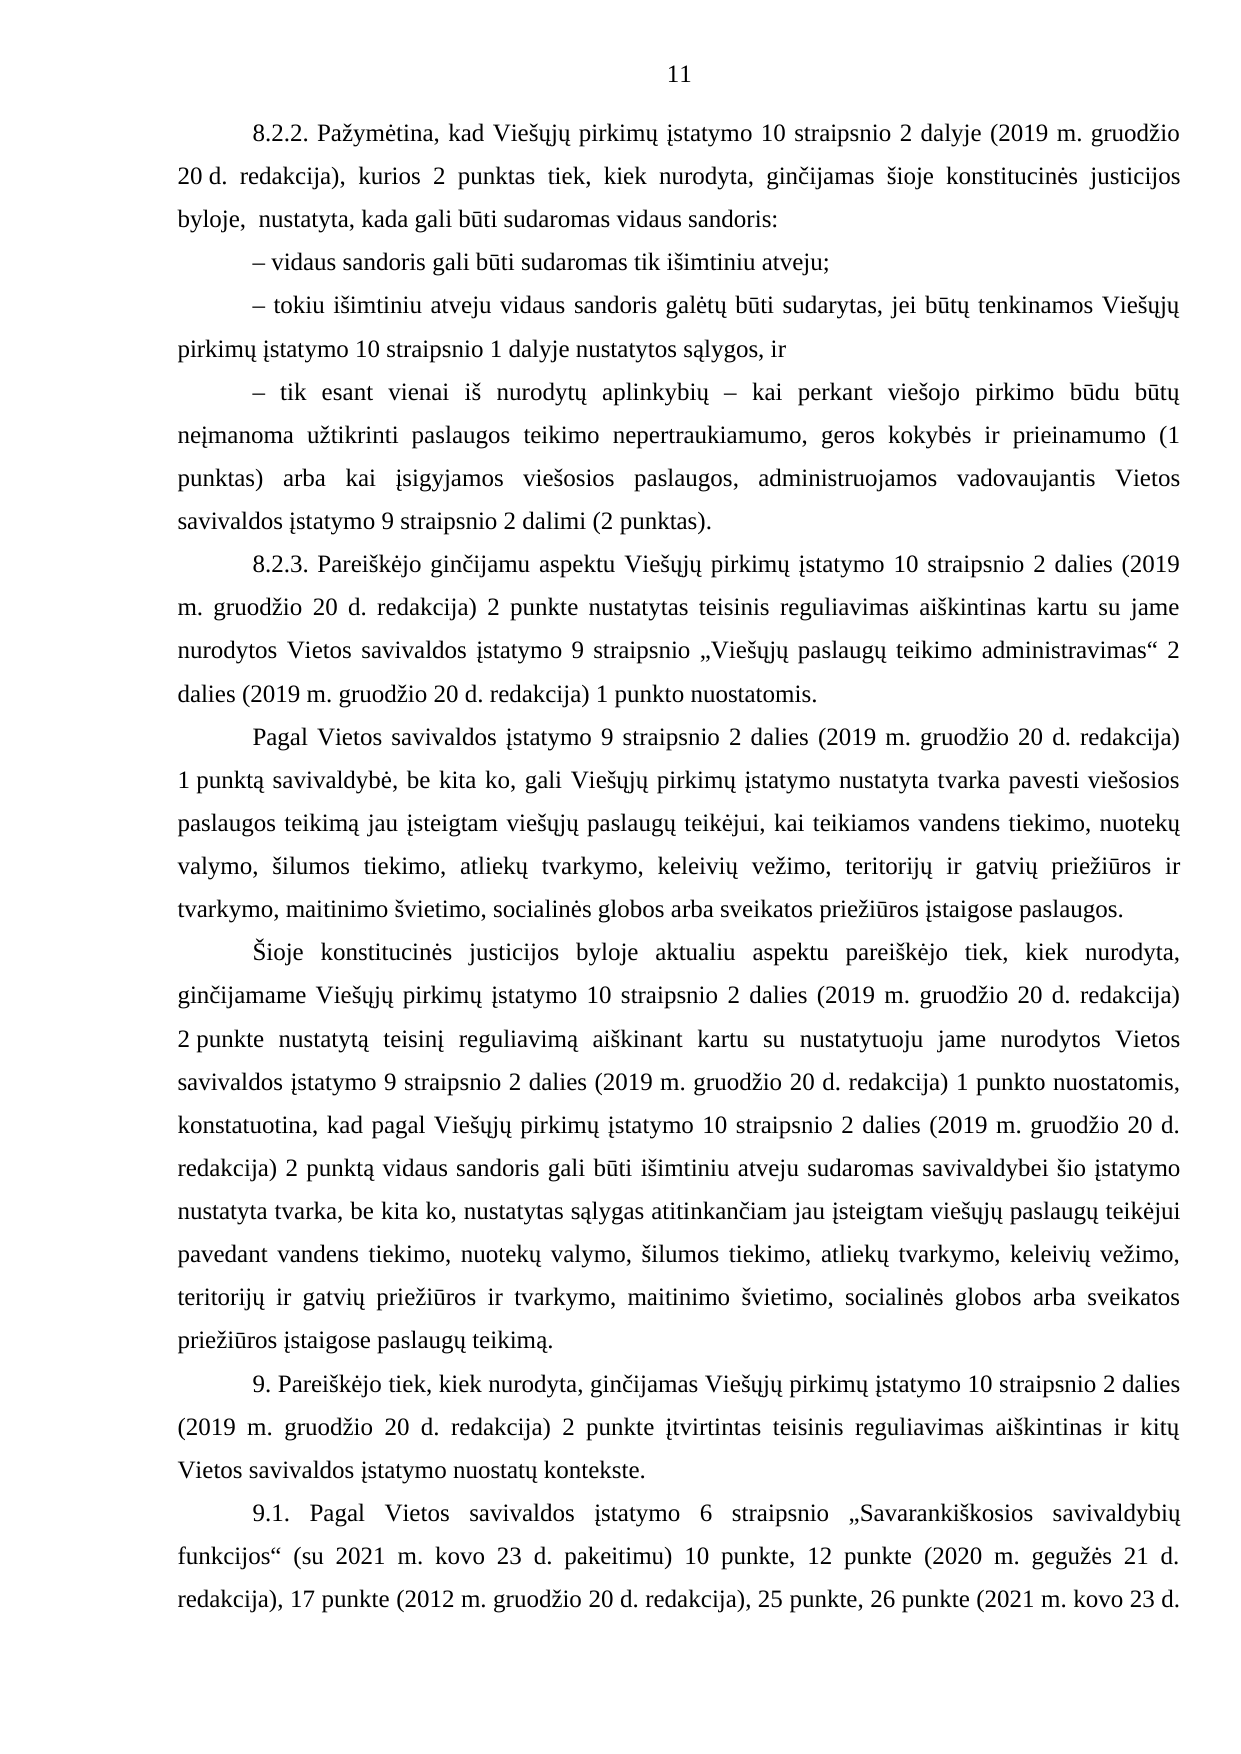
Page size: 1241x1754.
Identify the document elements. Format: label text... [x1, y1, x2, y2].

text 9. Pareiškėjo tiek, kiek nurodyta, ginčijamas Viešųjų pirkimų įstatymo 10 straipsnio 2 dalies (2019 m. gruodžio 20 d. redakcija) 2 punkte įtvirtintas teisinis reguliavimas aiškintinas ir kitų Vietos savivaldos įstatymo nuostatų kontekste. [177, 1369, 1181, 1484]
text Šioje konstitucinės justicijos byloje aktualiu aspektu pareiškėjo tiek, kiek nurodyta, ginčijamame Viešųjų pirkimų įstatymo 10 straipsnio 2 dalies (2019 m. gruodžio 20 d. redakcija) 2 punkte nustatytą teisinį reguliavimą aiškinant kartu su nustatytuoju jame nurodytos Vietos savivaldos įstatymo 9 straipsnio 2 dalies (2019 m. gruodžio 20 d. redakcija) 1 punkto nuostatomis, konstatuotina, kad pagal Viešųjų pirkimų įstatymo 10 straipsnio 2 dalies (2019 m. gruodžio 20 d. redakcija) 2 punktą vidaus sandoris gali būti išimtiniu atveju sudaromas savivaldybei šio įstatymo nustatyta tvarka, be kita ko, nustatytas sąlygas atitinkančiam jau įsteigtam viešųjų paslaugų teikėjui pavedant vandens tiekimo, nuotekų valymo, šilumos tiekimo, atliekų tvarkymo, keleivių vežimo, teritorijų ir gatvių priežiūros ir tvarkymo, maitinimo švietimo, socialinės globos arba sveikatos priežiūros įstaigose paslaugų teikimą. [177, 937, 1181, 1354]
text Pagal Vietos savivaldos įstatymo 9 straipsnio 2 dalies (2019 m. gruodžio 20 d. redakcija) 1 punktą savivaldybė, be kita ko, gali Viešųjų pirkimų įstatymo nustatyta tvarka pavesti viešosios paslaugos teikimą jau įsteigtam viešųjų paslaugų teikėjui, kai teikiamos vandens tiekimo, nuotekų valymo, šilumos tiekimo, atliekų tvarkymo, keleivių vežimo, teritorijų ir gatvių priežiūros ir tvarkymo, maitinimo švietimo, socialinės globos arba sveikatos priežiūros įstaigose paslaugos. [177, 722, 1181, 923]
text – vidaus sandoris gali būti sudaromas tik išimtiniu atveju; [177, 247, 1181, 276]
text 9.1. Pagal Vietos savivaldos įstatymo 6 straipsnio „Savarankiškosios savivaldybių funkcijos“ (su 2021 m. kovo 23 d. pakeitimu) 10 punkte, 12 punkte (2020 m. gegužės 21 d. redakcija), 17 punkte (2012 m. gruodžio 20 d. redakcija), 25 punkte, 26 punkte (2021 m. kovo 23 d. [177, 1498, 1181, 1613]
text – tokiu išimtiniu atveju vidaus sandoris galėtų būti sudarytas, jei būtų tenkinamos Viešųjų pirkimų įstatymo 10 straipsnio 1 dalyje nustatytos sąlygos, ir [177, 291, 1181, 362]
text – tik esant vienai iš nurodytų aplinkybių – kai perkant viešojo pirkimo būdu būtų neįmanoma užtikrinti paslaugos teikimo nepertraukiamumo, geros kokybės ir prieinamumo (1 punktas) arba kai įsigyjamos viešosios paslaugos, administruojamos vadovaujantis Vietos savivaldos įstatymo 9 straipsnio 2 dalimi (2 punktas). [177, 377, 1181, 535]
text 8.2.2. Pažymėtina, kad Viešųjų pirkimų įstatymo 10 straipsnio 2 dalyje (2019 m. gruodžio 20 d. redakcija), kurios 2 punktas tiek, kiek nurodyta, ginčijamas šioje konstitucinės justicijos byloje, nustatyta, kada gali būti sudaromas vidaus sandoris: [177, 118, 1181, 233]
text 8.2.3. Pareiškėjo ginčijamu aspektu Viešųjų pirkimų įstatymo 10 straipsnio 2 dalies (2019 m. gruodžio 20 d. redakcija) 2 punkte nustatytas teisinis reguliavimas aiškintinas kartu su jame nurodytos Vietos savivaldos įstatymo 9 straipsnio „Viešųjų paslaugų teikimo administravimas“ 2 dalies (2019 m. gruodžio 20 d. redakcija) 1 punkto nuostatomis. [177, 549, 1181, 707]
